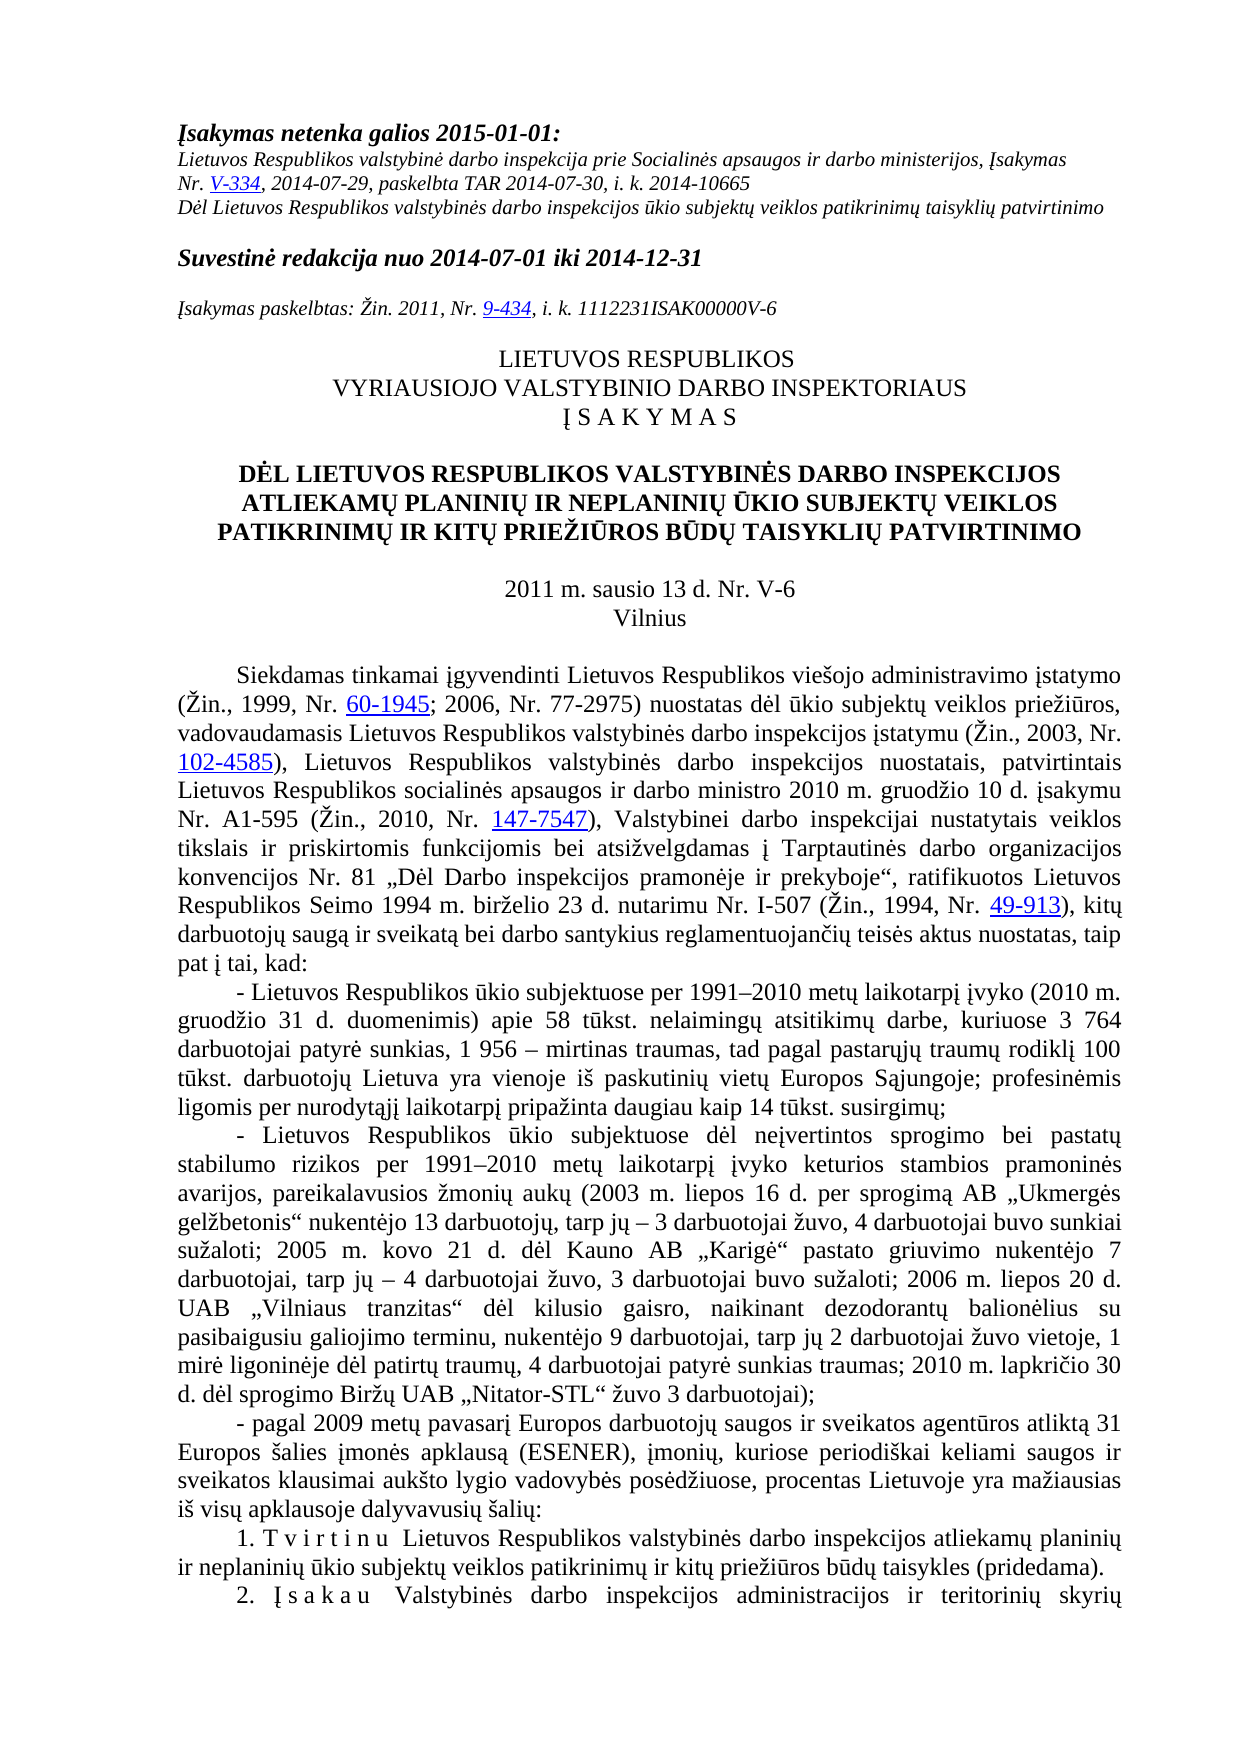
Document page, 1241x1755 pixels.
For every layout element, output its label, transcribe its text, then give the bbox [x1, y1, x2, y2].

text Suvestinė redakcija nuo 2014-07-01 iki 2014-12-31 [177, 243, 1122, 272]
text 2. Įsakau Valstybinės darbo inspekcijos administracijos ir teritorinių skyrių [177, 1580, 1122, 1609]
text - pagal 2009 metų pavasarį Europos darbuotojų saugos ir sveikatos agentūros atliktą 31 Europos šalies įmonės apklausą (ESENER), įmonių, kuriose periodiškai keliami saugos ir sveikatos klausimai aukšto lygio vadovybės posėdžiuose, procentas Lietuvoje yra mažiausias iš visų apklausoje dalyvavusių šalių: [177, 1408, 1122, 1523]
text Dėl Lietuvos Respublikos valstybinės darbo inspekcijos ūkio subjektų veiklos patikrinimų taisyklių patvirtinimo [177, 195, 1122, 219]
text Vilnius [177, 603, 1122, 632]
text Nr. V-334, 2014-07-29, paskelbta TAR 2014-07-30, i. k. 2014-10665 [177, 171, 1122, 195]
text 2011 m. sausio 13 d. Nr. V-6 [177, 574, 1122, 603]
text VYRIAUSIOJO VALSTYBINIO DARBO INSPEKTORIAUS [177, 373, 1122, 402]
text ĮSAKYMAS [177, 402, 1122, 430]
text DĖL lietuvos respublikos valstybinės darbo Inspekcijos atliekamų planinių ir neplaninių ūkio subjektų veiklos patikrinimų IR KITŲ PRIEŽIŪROS BŪDŲ taisyklIŲ PATVIRTINIMO [177, 459, 1122, 545]
text 1. Tvirtinu Lietuvos Respublikos valstybinės darbo inspekcijos atliekamų planinių ir neplaninių ūkio subjektų veiklos patikrinimų ir kitų priežiūros būdų taisykles (pridedama). [177, 1523, 1122, 1580]
text Įsakymas netenka galios 2015-01-01: [177, 118, 1122, 147]
text Siekdamas tinkamai įgyvendinti Lietuvos Respublikos viešojo administravimo įstatymo (Žin., 1999, Nr. 60-1945; 2006, Nr. 77-2975) nuostatas dėl ūkio subjektų veiklos priežiūros, vadovaudamasis Lietuvos Respublikos valstybinės darbo inspekcijos įstatymu (Žin., 2003, Nr. 102-4585), Lietuvos Respublikos valstybinės darbo inspekcijos nuostatais, patvirtintais Lietuvos Respublikos socialinės apsaugos ir darbo ministro 2010 m. gruodžio 10 d. įsakymu Nr. A1-595 (Žin., 2010, Nr. 147-7547), Valstybinei darbo inspekcijai nustatytais veiklos tikslais ir priskirtomis funkcijomis bei atsižvelgdamas į Tarptautinės darbo organizacijos konvencijos Nr. 81 „Dėl Darbo inspekcijos pramonėje ir prekyboje“, ratifikuotos Lietuvos Respublikos Seimo 1994 m. birželio 23 d. nutarimu Nr. I-507 (Žin., 1994, Nr. 49-913), kitų darbuotojų saugą ir sveikatą bei darbo santykius reglamentuojančių teisės aktus nuostatas, taip pat į tai, kad: [177, 660, 1122, 977]
text LIETUVOS RESPUBLIKOS [177, 344, 1122, 373]
text - Lietuvos Respublikos ūkio subjektuose dėl neįvertintos sprogimo bei pastatų stabilumo rizikos per 1991–2010 metų laikotarpį įvyko keturios stambios pramoninės avarijos, pareikalavusios žmonių aukų (2003 m. liepos 16 d. per sprogimą AB „Ukmergės gelžbetonis“ nukentėjo 13 darbuotojų, tarp jų – 3 darbuotojai žuvo, 4 darbuotojai buvo sunkiai sužaloti; 2005 m. kovo 21 d. dėl Kauno AB „Karigė“ pastato griuvimo nukentėjo 7 darbuotojai, tarp jų – 4 darbuotojai žuvo, 3 darbuotojai buvo sužaloti; 2006 m. liepos 20 d. UAB „Vilniaus tranzitas“ dėl kilusio gaisro, naikinant dezodorantų balionėlius su pasibaigusiu galiojimo terminu, nukentėjo 9 darbuotojai, tarp jų 2 darbuotojai žuvo vietoje, 1 mirė ligoninėje dėl patirtų traumų, 4 darbuotojai patyrė sunkias traumas; 2010 m. lapkričio 30 d. dėl sprogimo Biržų UAB „Nitator-STL“ žuvo 3 darbuotojai); [177, 1120, 1122, 1408]
text Įsakymas paskelbtas: Žin. 2011, Nr. 9-434, i. k. 1112231ISAK00000V-6 [177, 296, 1122, 320]
text - Lietuvos Respublikos ūkio subjektuose per 1991–2010 metų laikotarpį įvyko (2010 m. gruodžio 31 d. duomenimis) apie 58 tūkst. nelaimingų atsitikimų darbe, kuriuose 3 764 darbuotojai patyrė sunkias, 1 956 – mirtinas traumas, tad pagal pastarųjų traumų rodiklį 100 tūkst. darbuotojų Lietuva yra vienoje iš paskutinių vietų Europos Sąjungoje; profesinėmis ligomis per nurodytąjį laikotarpį pripažinta daugiau kaip 14 tūkst. susirgimų; [177, 977, 1122, 1120]
text Lietuvos Respublikos valstybinė darbo inspekcija prie Socialinės apsaugos ir darbo ministerijos, Įsakymas [177, 147, 1122, 171]
